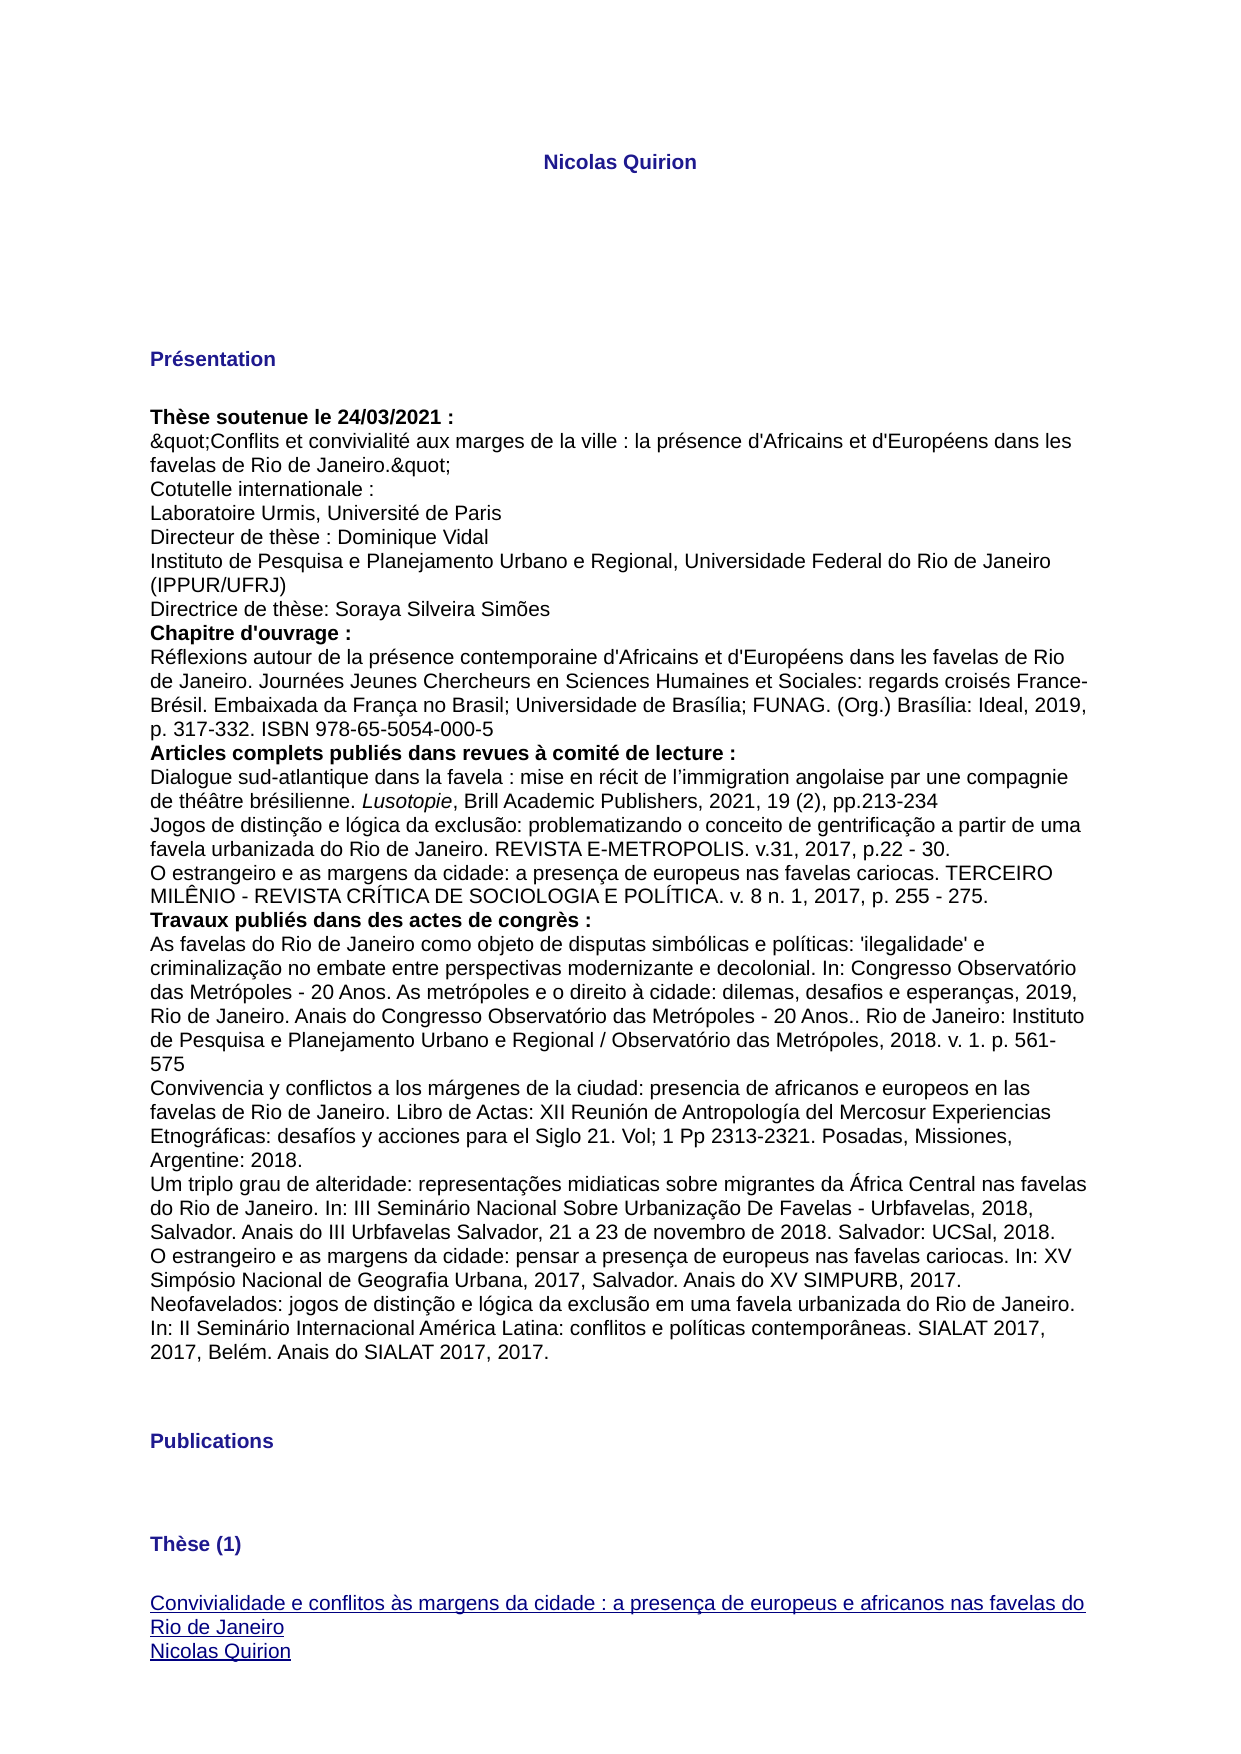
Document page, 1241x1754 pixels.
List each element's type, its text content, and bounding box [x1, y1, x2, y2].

subtitle Publications [150, 1429, 1090, 1453]
text Jogos de distinção e lógica da exclusão: problematizando o conceito de gentrificação a partir de uma favela urbanizada do Rio de Janeiro. REVISTA E-METROPOLIS. v.31, 2017, p.22 - 30. [150, 812, 1090, 860]
text Dialogue sud-atlantique dans la favela : mise en récit de l’immigration angolaise par une compagnie de théâtre brésilienne. Lusotopie, Brill Academic Publishers, 2021, 19 (2), pp.213-234 [150, 764, 1090, 812]
text &quot;Conflits et convivialité aux marges de la ville : la présence d'Africains et d'Européens dans les favelas de Rio de Janeiro.&quot; [150, 429, 1090, 477]
subtitle Thèse (1) [150, 1532, 1090, 1556]
subtitle Nicolas Quirion [150, 150, 1090, 174]
text O estrangeiro e as margens da cidade: a presença de europeus nas favelas cariocas. TERCEIRO MILÊNIO - REVISTA CRÍTICA DE SOCIOLOGIA E POLÍTICA. v. 8 n. 1, 2017, p. 255 - 275. [150, 860, 1090, 908]
text Thèse soutenue le 24/03/2021 : [150, 405, 1090, 429]
subtitle Présentation [150, 347, 1090, 371]
text Neofavelados: jogos de distinção e lógica da exclusão em uma favela urbanizada do Rio de Janeiro. In: II Seminário Internacional América Latina: conflitos e políticas contemporâneas. SIALAT 2017, 2017, Belém. Anais do SIALAT 2017, 2017. [150, 1292, 1090, 1363]
text Um triplo grau de alteridade: representações midiaticas sobre migrantes da África Central nas favelas do Rio de Janeiro. In: III Seminário Nacional Sobre Urbanização De Favelas - Urbfavelas, 2018, Salvador. Anais do III Urbfavelas Salvador, 21 a 23 de novembro de 2018. Salvador: UCSal, 2018. [150, 1172, 1090, 1244]
table_header Convivialidade e conflitos às margens da cidade : a presença de europeus e africanos nas favelas do Rio de Janeiro Nicolas Quirion [150, 1591, 1090, 1662]
text Convivencia y conflictos a los márgenes de la ciudad: presencia de africanos e europeos en las favelas de Rio de Janeiro. Libro de Actas: XII Reunión de Antropología del Mercosur Experiencias Etnográficas: desafíos y acciones para el Siglo 21. Vol; 1 Pp 2313-2321. Posadas, Missiones, Argentine: 2018. [150, 1076, 1090, 1172]
text Directeur de thèse : Dominique Vidal [150, 525, 1090, 549]
text Réflexions autour de la présence contemporaine d'Africains et d'Européens dans les favelas de Rio de Janeiro. Journées Jeunes Chercheurs en Sciences Humaines et Sociales: regards croisés France-Brésil. Embaixada da França no Brasil; Universidade de Brasília; FUNAG. (Org.) Brasília: Ideal, 2019, p. 317-332. ISBN 978-65-5054-000-5 [150, 645, 1090, 741]
text Instituto de Pesquisa e Planejamento Urbano e Regional, Universidade Federal do Rio de Janeiro (IPPUR/UFRJ) [150, 549, 1090, 597]
text Travaux publiés dans des actes de congrès : [150, 908, 1090, 932]
text O estrangeiro e as margens da cidade: pensar a presença de europeus nas favelas cariocas. In: XV Simpósio Nacional de Geografia Urbana, 2017, Salvador. Anais do XV SIMPURB, 2017. [150, 1244, 1090, 1292]
text Chapitre d'ouvrage : [150, 621, 1090, 645]
text Laboratoire Urmis, Université de Paris [150, 501, 1090, 525]
text Directrice de thèse: Soraya Silveira Simões [150, 597, 1090, 621]
text Cotutelle internationale : [150, 477, 1090, 501]
text Articles complets publiés dans revues à comité de lecture : [150, 741, 1090, 764]
text As favelas do Rio de Janeiro como objeto de disputas simbólicas e políticas: 'ilegalidade' e criminalização no embate entre perspectivas modernizante e decolonial. In: Congresso Observatório das Metrópoles - 20 Anos. As metrópoles e o direito à cidade: dilemas, desafios e esperanças, 2019, Rio de Janeiro. Anais do Congresso Observatório das Metrópoles - 20 Anos.. Rio de Janeiro: Instituto de Pesquisa e Planejamento Urbano e Regional / Observatório das Metrópoles, 2018. v. 1. p. 561-575 [150, 932, 1090, 1076]
